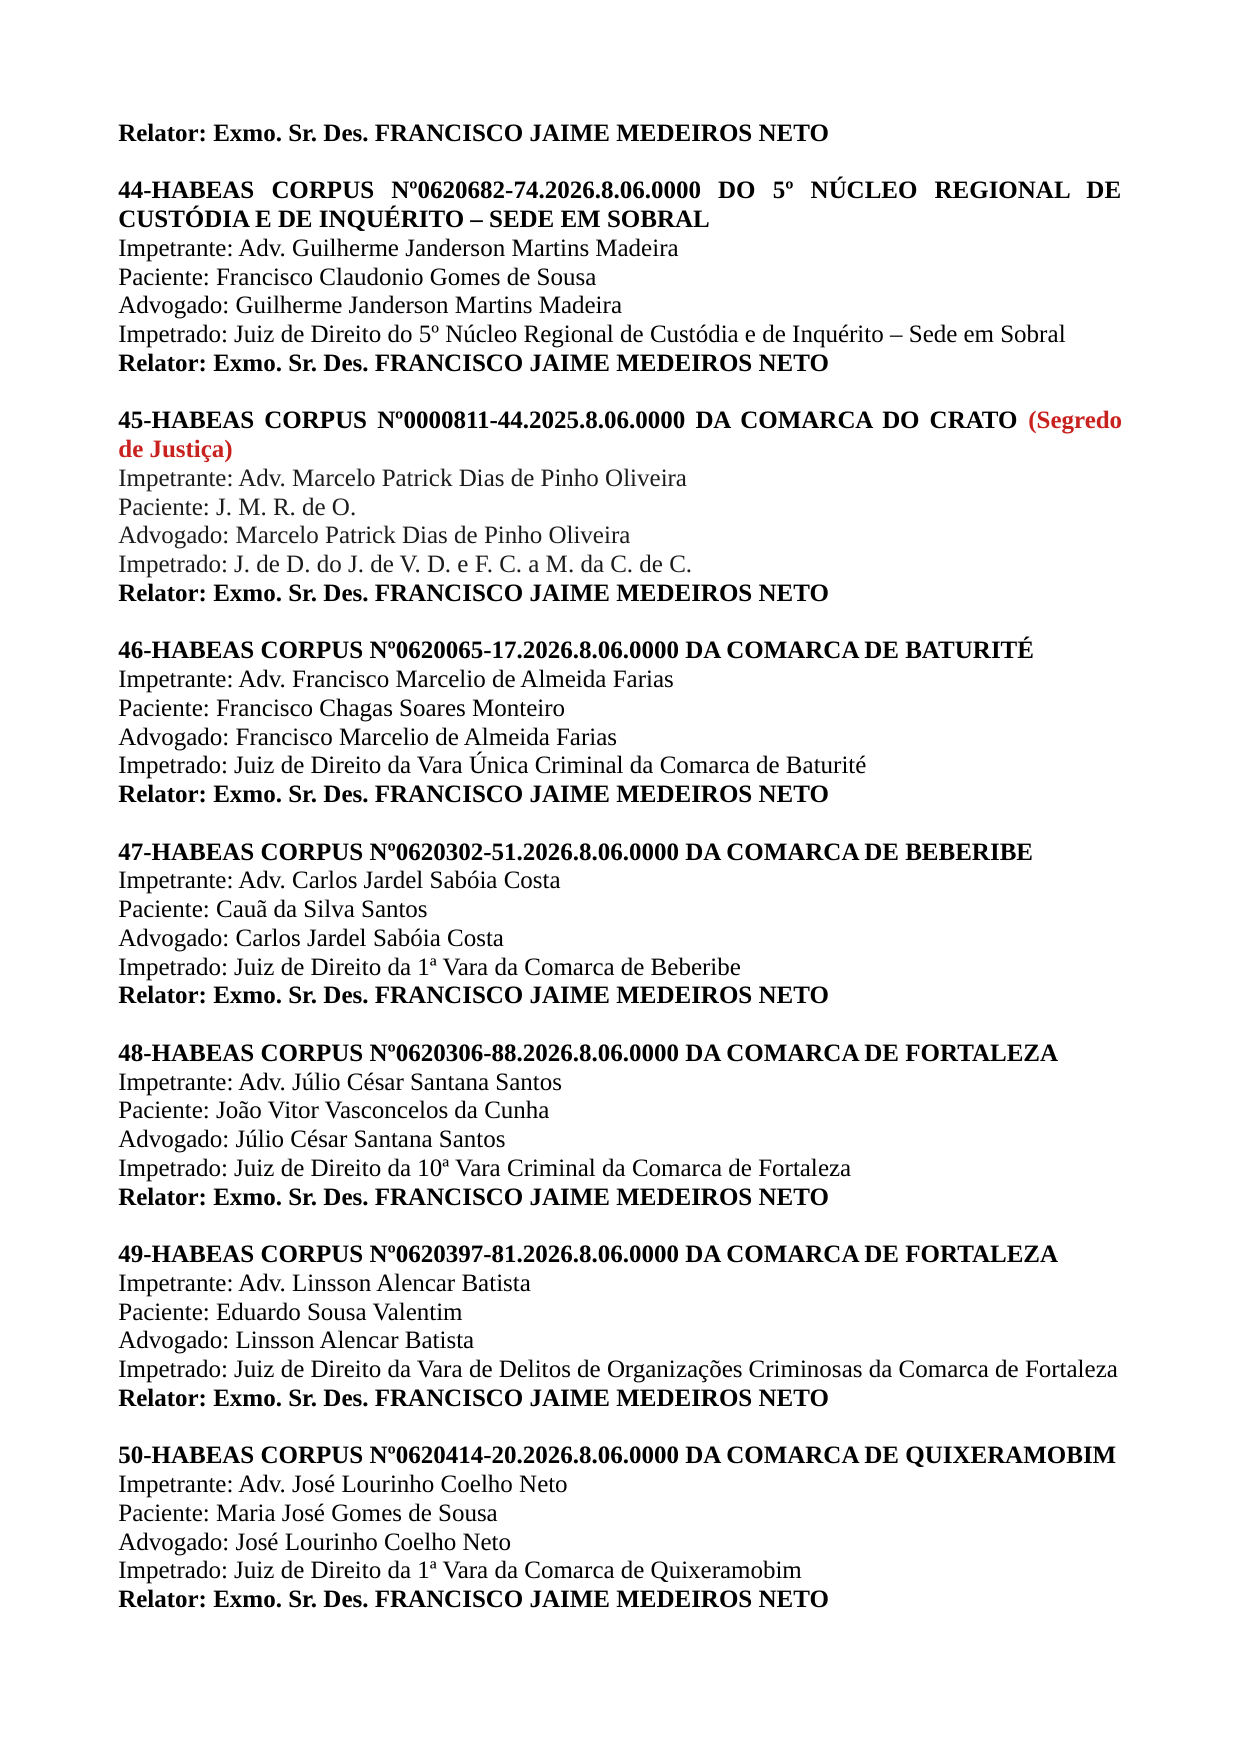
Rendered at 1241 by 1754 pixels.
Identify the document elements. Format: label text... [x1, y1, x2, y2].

text Impetrante: Adv. Guilherme Janderson Martins Madeira [118, 233, 1122, 262]
text Paciente: João Vitor Vasconcelos da Cunha [118, 1096, 1122, 1124]
text Relator: Exmo. Sr. Des. FRANCISCO JAIME MEDEIROS NETO [118, 118, 1122, 147]
text Impetrante: Adv. José Lourinho Coelho Neto [118, 1469, 1122, 1498]
text Relator: Exmo. Sr. Des. FRANCISCO JAIME MEDEIROS NETO [118, 1182, 1122, 1211]
text Advogado: Marcelo Patrick Dias de Pinho Oliveira [118, 521, 1122, 549]
text Impetrado: Juiz de Direito da 1ª Vara da Comarca de Quixeramobim [118, 1556, 1122, 1584]
text Advogado: Francisco Marcelio de Almeida Farias [118, 722, 1122, 751]
text 44-HABEAS CORPUS Nº0620682-74.2026.8.06.0000 DO 5º NÚCLEO REGIONAL DE CUSTÓDIA E DE INQUÉRITO – SEDE EM SOBRAL [118, 176, 1122, 233]
text Impetrante: Adv. Marcelo Patrick Dias de Pinho Oliveira [118, 463, 1122, 492]
text Advogado: Carlos Jardel Sabóia Costa [118, 923, 1122, 952]
text Relator: Exmo. Sr. Des. FRANCISCO JAIME MEDEIROS NETO [118, 779, 1122, 808]
text Advogado: José Lourinho Coelho Neto [118, 1527, 1122, 1556]
text Relator: Exmo. Sr. Des. FRANCISCO JAIME MEDEIROS NETO [118, 1383, 1122, 1412]
text Paciente: Eduardo Sousa Valentim [118, 1297, 1122, 1326]
text Advogado: Júlio César Santana Santos [118, 1124, 1122, 1153]
text Paciente: Francisco Chagas Soares Monteiro [118, 693, 1122, 722]
text Impetrante: Adv. Linsson Alencar Batista [118, 1268, 1122, 1297]
text 45-HABEAS CORPUS Nº0000811-44.2025.8.06.0000 DA COMARCA DO CRATO (Segredo de Justiça) [118, 406, 1122, 463]
text Impetrante: Adv. Carlos Jardel Sabóia Costa [118, 866, 1122, 894]
text Advogado: Guilherme Janderson Martins Madeira [118, 291, 1122, 319]
text Relator: Exmo. Sr. Des. FRANCISCO JAIME MEDEIROS NETO [118, 348, 1122, 377]
text Relator: Exmo. Sr. Des. FRANCISCO JAIME MEDEIROS NETO [118, 1584, 1122, 1613]
text 47-HABEAS CORPUS Nº0620302-51.2026.8.06.0000 DA COMARCA DE BEBERIBE [118, 837, 1122, 866]
text Advogado: Linsson Alencar Batista [118, 1326, 1122, 1354]
text Relator: Exmo. Sr. Des. FRANCISCO JAIME MEDEIROS NETO [118, 578, 1122, 607]
text Paciente: Cauã da Silva Santos [118, 894, 1122, 923]
text Impetrado: Juiz de Direito da Vara de Delitos de Organizações Criminosas da Comarca de Fortaleza [118, 1354, 1122, 1383]
text Impetrado: J. de D. do J. de V. D. e F. C. a M. da C. de C. [118, 549, 1122, 578]
text Impetrante: Adv. Júlio César Santana Santos [118, 1067, 1122, 1096]
text 48-HABEAS CORPUS Nº0620306-88.2026.8.06.0000 DA COMARCA DE FORTALEZA [118, 1038, 1122, 1067]
text Impetrado: Juiz de Direito do 5º Núcleo Regional de Custódia e de Inquérito – Sede em Sobral [118, 319, 1122, 348]
text Impetrado: Juiz de Direito da 10ª Vara Criminal da Comarca de Fortaleza [118, 1153, 1122, 1182]
text 46-HABEAS CORPUS Nº0620065-17.2026.8.06.0000 DA COMARCA DE BATURITÉ [118, 636, 1122, 664]
text 49-HABEAS CORPUS Nº0620397-81.2026.8.06.0000 DA COMARCA DE FORTALEZA [118, 1239, 1122, 1268]
text Impetrante: Adv. Francisco Marcelio de Almeida Farias [118, 664, 1122, 693]
text Impetrado: Juiz de Direito da Vara Única Criminal da Comarca de Baturité [118, 751, 1122, 779]
text Paciente: Francisco Claudonio Gomes de Sousa [118, 262, 1122, 291]
text Relator: Exmo. Sr. Des. FRANCISCO JAIME MEDEIROS NETO [118, 981, 1122, 1009]
text Paciente: J. M. R. de O. [118, 492, 1122, 521]
text 50-HABEAS CORPUS Nº0620414-20.2026.8.06.0000 DA COMARCA DE QUIXERAMOBIM [118, 1441, 1122, 1469]
text Paciente: Maria José Gomes de Sousa [118, 1498, 1122, 1527]
text Impetrado: Juiz de Direito da 1ª Vara da Comarca de Beberibe [118, 952, 1122, 981]
